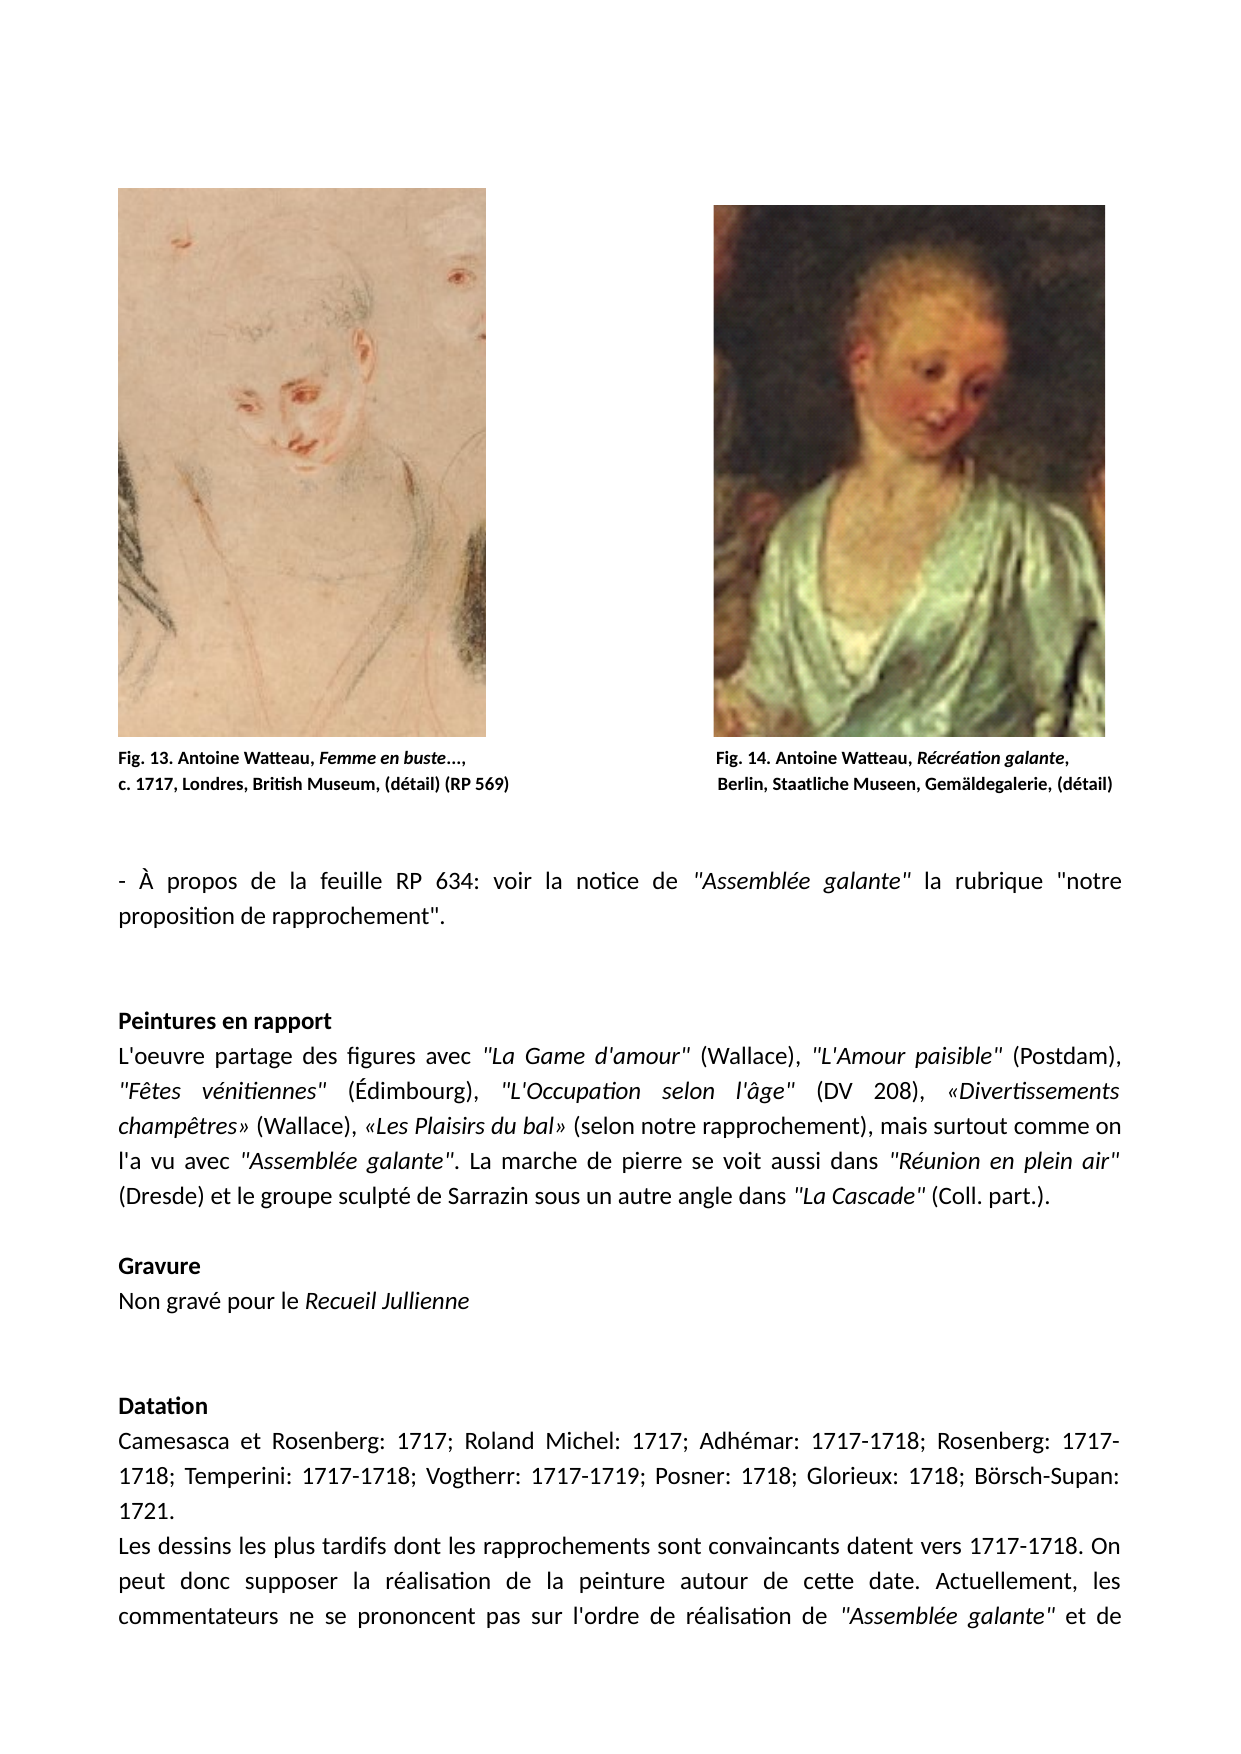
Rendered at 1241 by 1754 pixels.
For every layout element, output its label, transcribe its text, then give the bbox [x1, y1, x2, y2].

text Camesasca et Rosenberg: 1717; Roland Michel: 1717; Adhémar: 1717-1718; Rosenberg: 1717-1718; Temperini: 1717-1718; Vogtherr: 1717-1719; Posner: 1718; Glorieux: 1718; Börsch-Supan: 1721. [118, 1426, 1122, 1526]
text Peintures en rapport [118, 1006, 1122, 1036]
text Les dessins les plus tardifs dont les rapprochements sont convaincants datent vers 1717-1718. On peut donc supposer la réalisation de la peinture autour de cette date. Actuellement, les commentateurs ne se prononcent pas sur l'ordre de réalisation de "Assemblée galante" et de [118, 1531, 1122, 1631]
text L'oeuvre partage des figures avec "La Game d'amour" (Wallace), "L'Amour paisible" (Postdam), "Fêtes vénitiennes" (Édimbourg), "L'Occupation selon l'âge" (DV 208), «Divertissements champêtres» (Wallace), «Les Plaisirs du bal» (selon notre rapprochement), mais surtout comme on l'a vu avec "Assemblée galante". La marche de pierre se voit aussi dans "Réunion en plein air" (Dresde) et le groupe sculpté de Sarrazin sous un autre angle dans "La Cascade" (Coll. part.). [118, 1041, 1122, 1211]
text Gravure [118, 1251, 1122, 1281]
text Fig. 13. Antoine Watteau, Femme en buste..., Fig. 14. Antoine Watteau, Récréation galante, [118, 746, 1122, 769]
text Datation [118, 1391, 1122, 1421]
text - À propos de la feuille RP 634: voir la notice de "Assemblée galante" la rubrique "notre proposition de rapprochement". [118, 866, 1122, 931]
text c. 1717, Londres, British Museum, (détail) (RP 569) Berlin, Staatliche Museen, Gemäldegalerie, (détail) [118, 773, 1122, 796]
text Non gravé pour le Recueil Jullienne [118, 1286, 1122, 1316]
